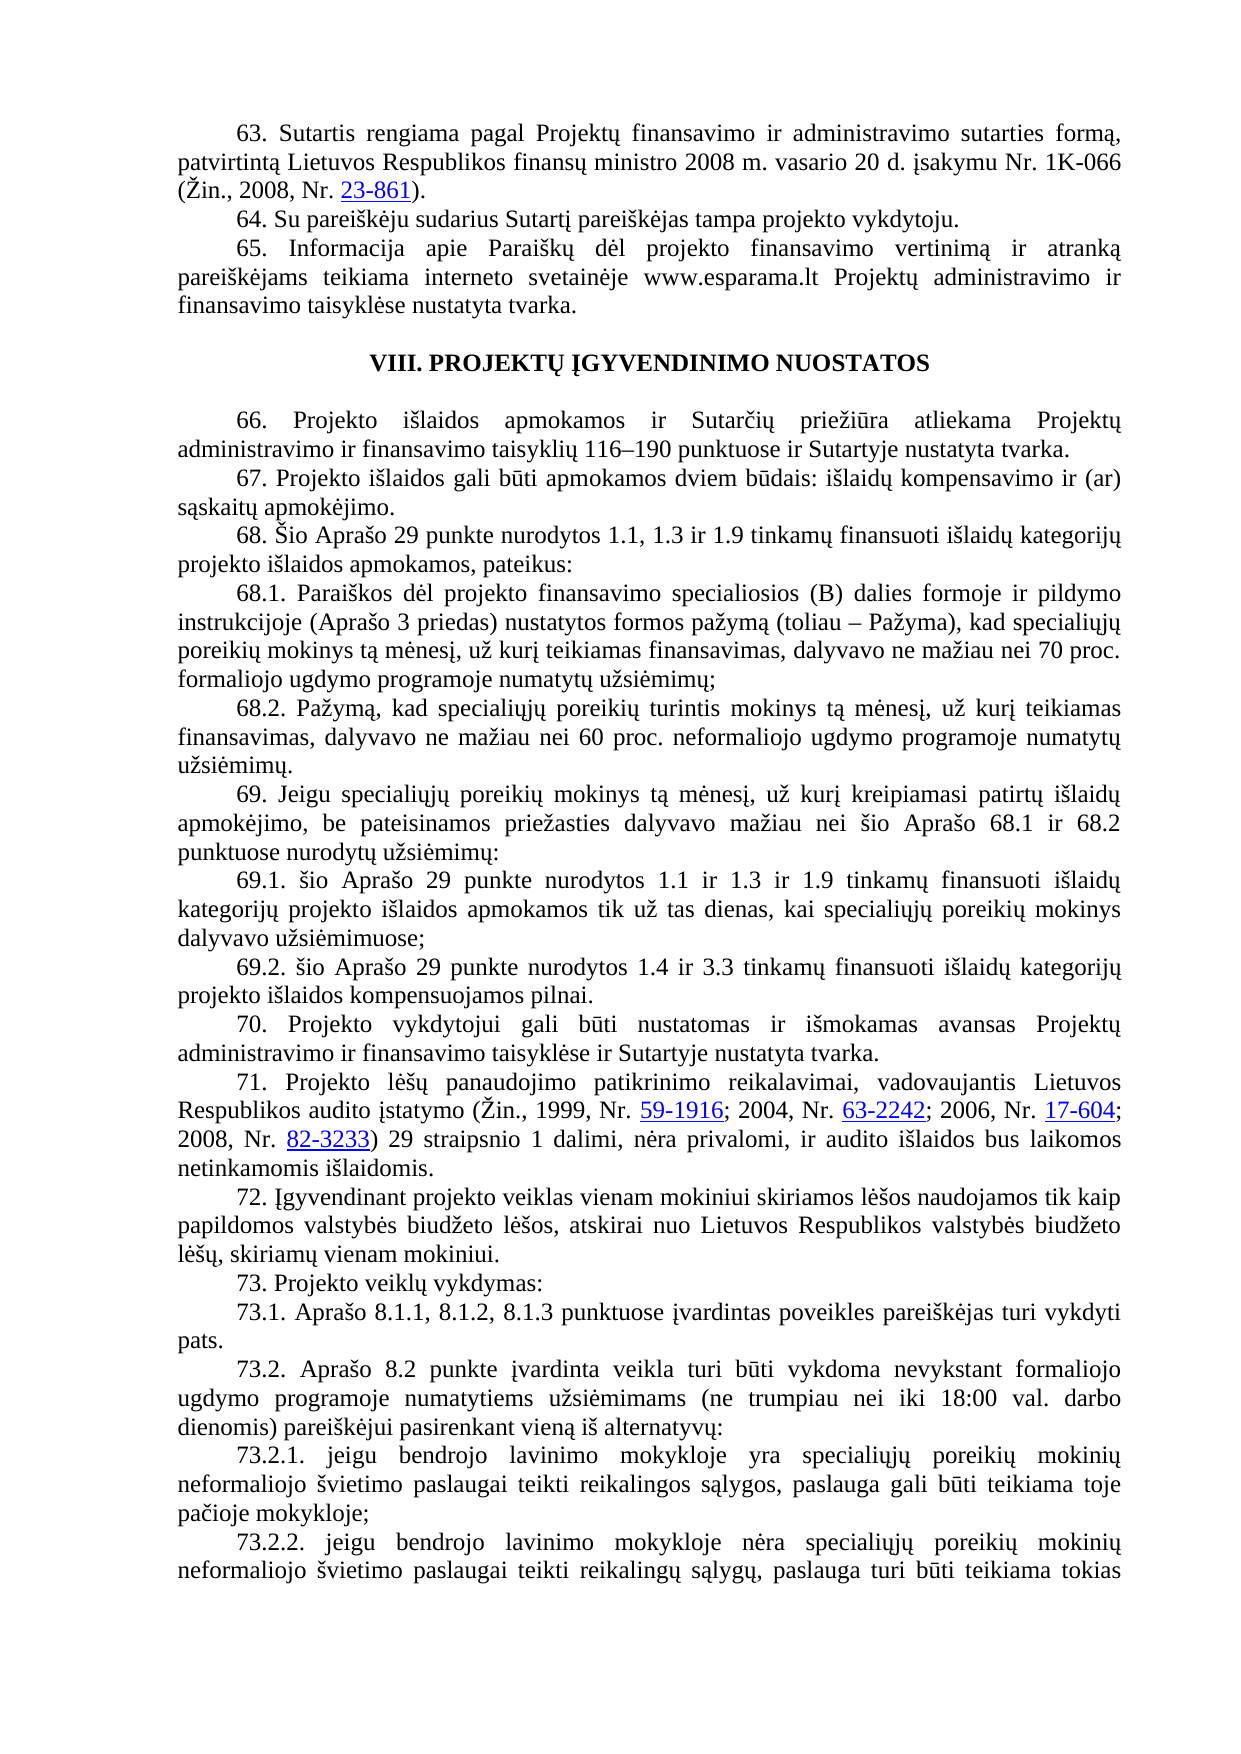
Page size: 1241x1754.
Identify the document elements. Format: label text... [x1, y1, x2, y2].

text 68.1. Paraiškos dėl projekto finansavimo specialiosios (B) dalies formoje ir pildymo instrukcijoje (Aprašo 3 priedas) nustatytos formos pažymą (toliau – Pažyma), kad specialiųjų poreikių mokinys tą mėnesį, už kurį teikiamas finansavimas, dalyvavo ne mažiau nei 70 proc. formaliojo ugdymo programoje numatytų užsiėmimų; [177, 578, 1122, 693]
text 63. Sutartis rengiama pagal Projektų finansavimo ir administravimo sutarties formą, patvirtintą Lietuvos Respublikos finansų ministro 2008 m. vasario 20 d. įsakymu Nr. 1K-066 (Žin., 2008, Nr. 23-861). [177, 118, 1122, 204]
text 68.2. Pažymą, kad specialiųjų poreikių turintis mokinys tą mėnesį, už kurį teikiamas finansavimas, dalyvavo ne mažiau nei 60 proc. neformaliojo ugdymo programoje numatytų užsiėmimų. [177, 693, 1122, 779]
text 68. Šio Aprašo 29 punkte nurodytos 1.1, 1.3 ir 1.9 tinkamų finansuoti išlaidų kategorijų projekto išlaidos apmokamos, pateikus: [177, 521, 1122, 578]
text 71. Projekto lėšų panaudojimo patikrinimo reikalavimai, vadovaujantis Lietuvos Respublikos audito įstatymo (Žin., 1999, Nr. 59-1916; 2004, Nr. 63-2242; 2006, Nr. 17-604; 2008, Nr. 82-3233) 29 straipsnio 1 dalimi, nėra privalomi, ir audito išlaidos bus laikomos netinkamomis išlaidomis. [177, 1067, 1122, 1182]
text 73.1. Aprašo 8.1.1, 8.1.2, 8.1.3 punktuose įvardintas poveikles pareiškėjas turi vykdyti pats. [177, 1297, 1122, 1354]
text 67. Projekto išlaidos gali būti apmokamos dviem būdais: išlaidų kompensavimo ir (ar) sąskaitų apmokėjimo. [177, 463, 1122, 521]
text 66. Projekto išlaidos apmokamos ir Sutarčių priežiūra atliekama Projektų administravimo ir finansavimo taisyklių 116–190 punktuose ir Sutartyje nustatyta tvarka. [177, 406, 1122, 463]
text 72. Įgyvendinant projekto veiklas vienam mokiniui skiriamos lėšos naudojamos tik kaip papildomos valstybės biudžeto lėšos, atskirai nuo Lietuvos Respublikos valstybės biudžeto lėšų, skiriamų vienam mokiniui. [177, 1182, 1122, 1268]
text 69.2. šio Aprašo 29 punkte nurodytos 1.4 ir 3.3 tinkamų finansuoti išlaidų kategorijų projekto išlaidos kompensuojamos pilnai. [177, 952, 1122, 1009]
text 70. Projekto vykdytojui gali būti nustatomas ir išmokamas avansas Projektų administravimo ir finansavimo taisyklėse ir Sutartyje nustatyta tvarka. [177, 1009, 1122, 1067]
text VIII. PROJEKTŲ ĮGYVENDINIMO NUOSTATOS [177, 348, 1122, 377]
text 73.2.2. jeigu bendrojo lavinimo mokykloje nėra specialiųjų poreikių mokinių neformaliojo švietimo paslaugai teikti reikalingų sąlygų, paslauga turi būti teikiama tokias [177, 1527, 1122, 1584]
text 73.2.1. jeigu bendrojo lavinimo mokykloje yra specialiųjų poreikių mokinių neformaliojo švietimo paslaugai teikti reikalingos sąlygos, paslauga gali būti teikiama toje pačioje mokykloje; [177, 1441, 1122, 1527]
text 65. Informacija apie Paraiškų dėl projekto finansavimo vertinimą ir atranką pareiškėjams teikiama interneto svetainėje www.esparama.lt Projektų administravimo ir finansavimo taisyklėse nustatyta tvarka. [177, 233, 1122, 319]
text 69. Jeigu specialiųjų poreikių mokinys tą mėnesį, už kurį kreipiamasi patirtų išlaidų apmokėjimo, be pateisinamos priežasties dalyvavo mažiau nei šio Aprašo 68.1 ir 68.2 punktuose nurodytų užsiėmimų: [177, 779, 1122, 866]
text 73. Projekto veiklų vykdymas: [177, 1268, 1122, 1297]
text 73.2. Aprašo 8.2 punkte įvardinta veikla turi būti vykdoma nevykstant formaliojo ugdymo programoje numatytiems užsiėmimams (ne trumpiau nei iki 18:00 val. darbo dienomis) pareiškėjui pasirenkant vieną iš alternatyvų: [177, 1354, 1122, 1441]
text 64. Su pareiškėju sudarius Sutartį pareiškėjas tampa projekto vykdytoju. [177, 204, 1122, 233]
text 69.1. šio Aprašo 29 punkte nurodytos 1.1 ir 1.3 ir 1.9 tinkamų finansuoti išlaidų kategorijų projekto išlaidos apmokamos tik už tas dienas, kai specialiųjų poreikių mokinys dalyvavo užsiėmimuose; [177, 866, 1122, 952]
